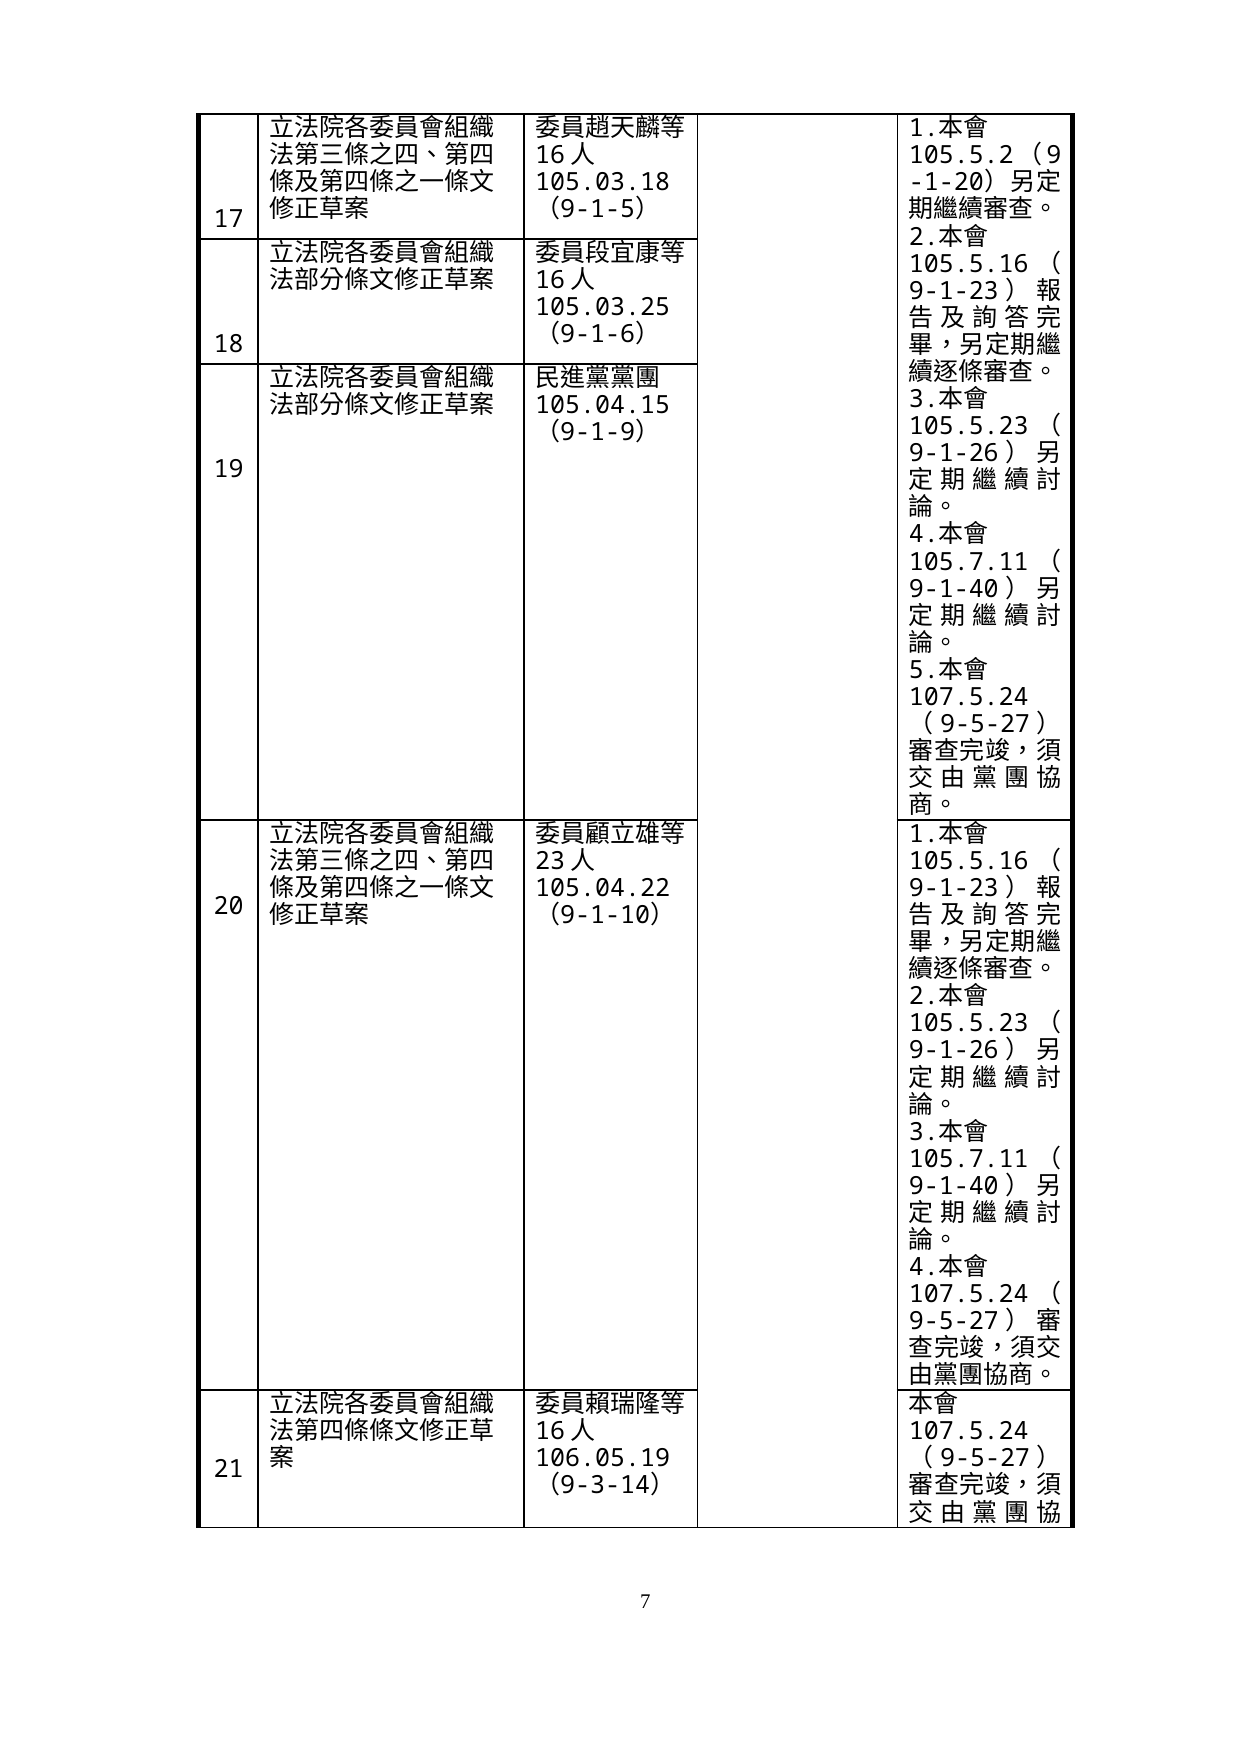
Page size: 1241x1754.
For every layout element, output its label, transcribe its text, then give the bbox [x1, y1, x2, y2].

table_cell 民進黨黨團 105.04.15 （9-1-9） [525, 365, 697, 819]
table_cell 18 [201, 240, 257, 363]
table_cell 委員賴瑞隆等16人 106.05.19 （9-3-14） [525, 1391, 697, 1526]
table_cell 17 [201, 115, 257, 238]
table_cell 立法院各委員會組織法第三條之四、第四條及第四條之一條文修正草案 [259, 115, 523, 238]
table_cell 1.本會 105.5.16（9-1-23）報告及詢答完畢，另定期繼續逐條審查。 2.本會 105.5.23（9-1-26）另定期繼續討論。 3.本會 105.7.11（9-1-40）另定期繼續討論。 4.本會 107.5.24（9-5-27）審查完竣，須交由黨團協商。 [898, 821, 1070, 1389]
table_cell 立法院各委員會組織法部分條文修正草案 [259, 365, 523, 819]
table_cell 本會 107.5.24 （9-5-27）審查完竣，須交由黨團協 [898, 1391, 1070, 1526]
table_cell 立法院各委員會組織法部分條文修正草案 [259, 240, 523, 363]
table_cell [698, 115, 897, 1526]
table_cell 委員趙天麟等16人 105.03.18 （9-1-5） [525, 115, 697, 238]
table_cell 委員段宜康等16人 105.03.25 （9-1-6） [525, 240, 697, 363]
table_cell 19 [201, 365, 257, 819]
table_cell 21 [201, 1391, 257, 1526]
table_cell 委員顧立雄等23人 105.04.22 （9-1-10） [525, 821, 697, 1389]
table_cell 立法院各委員會組織法第四條條文修正草案 [259, 1391, 523, 1526]
table_cell 20 [201, 821, 257, 1389]
table_cell 1.本會 105.5.2（9-1-20）另定期繼續審查。 2.本會 105.5.16（9-1-23）報告及詢答完畢，另定期繼續逐條審查。 3.本會 105.5.23（9-1-26）另定期繼續討論。 4.本會 105.7.11（9-1-40）另定期繼續討論。 5.本會 107.5.24 （9-5-27）審查完竣，須交由黨團協商。 [898, 115, 1070, 819]
table_cell 立法院各委員會組織法第三條之四、第四條及第四條之一條文修正草案 [259, 821, 523, 1389]
